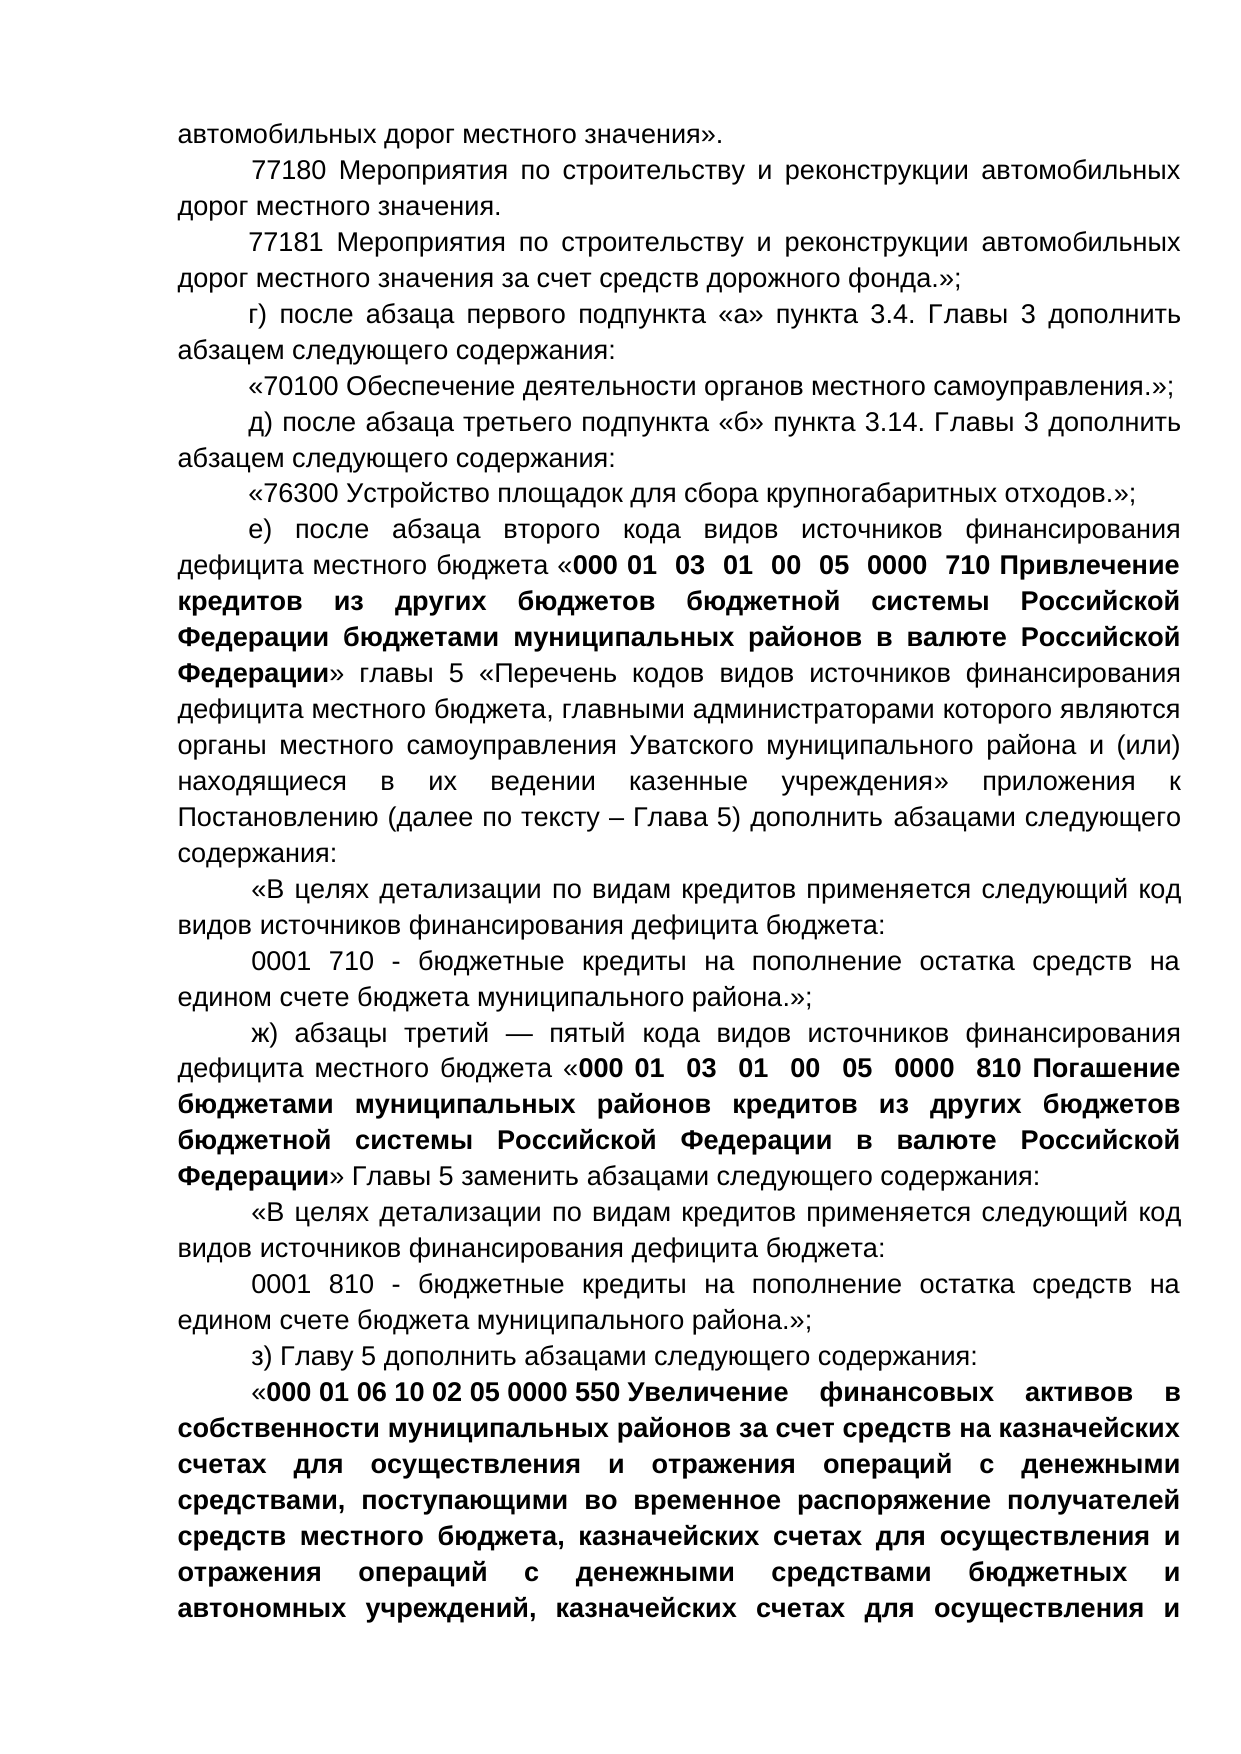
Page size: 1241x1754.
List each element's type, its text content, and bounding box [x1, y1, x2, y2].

text «000 01 06 10 02 05 0000 550 Увеличение финансовых активов в собственности муниципальных районов за счет средств на казначейских счетах для осуществления и отражения операций с денежными средствами, поступающими во временное распоряжение получателей средств местного бюджета, казначейских счетах для осуществления и отражения операций с денежными средствами бюджетных и автономных учреждений, казначейских счетах для осуществления и [177, 1376, 1181, 1623]
text 77181 Мероприятия по строительству и реконструкции автомобильных дорог местного значения за счет средств дорожного фонда.»; [177, 226, 1181, 293]
text 77180 Мероприятия по строительству и реконструкции автомобильных дорог местного значения. [177, 154, 1181, 221]
text д) после абзаца третьего подпункта «б» пункта 3.14. Главы 3 дополнить абзацем следующего содержания: [177, 406, 1181, 473]
text «В целях детализации по видам кредитов применяется следующий код видов источников финансирования дефицита бюджета: [177, 873, 1181, 940]
text ж) абзацы третий — пятый кода видов источников финансирования дефицита местного бюджета «000 01 03 01 00 05 0000 810 Погашение бюджетами муниципальных районов кредитов из других бюджетов бюджетной системы Российской Федерации в валюте Российской Федерации» Главы 5 заменить абзацами следующего содержания: [177, 1017, 1181, 1192]
text автомобильных дорог местного значения». [177, 118, 1181, 149]
text «В целях детализации по видам кредитов применяется следующий код видов источников финансирования дефицита бюджета: [177, 1196, 1181, 1263]
text з) Главу 5 дополнить абзацами следующего содержания: [177, 1340, 1181, 1371]
text 0001 710 - бюджетные кредиты на пополнение остатка средств на едином счете бюджета муниципального района.»; [177, 945, 1181, 1012]
text е) после абзаца второго кода видов источников финансирования дефицита местного бюджета «000 01 03 01 00 05 0000 710 Привлечение кредитов из других бюджетов бюджетной системы Российской Федерации бюджетами муниципальных районов в валюте Российской Федерации» главы 5 «Перечень кодов видов источников финансирования дефицита местного бюджета, главными администраторами которого являются органы местного самоуправления Уватского муниципального района и (или) находящиеся в их ведении казенные учреждения» приложения к Постановлению (далее по тексту – Глава 5) дополнить абзацами следующего содержания: [177, 513, 1181, 868]
text «70100 Обеспечение деятельности органов местного самоуправления.»; [177, 370, 1181, 401]
text 0001 810 - бюджетные кредиты на пополнение остатка средств на едином счете бюджета муниципального района.»; [177, 1268, 1181, 1335]
text г) после абзаца первого подпункта «а» пункта 3.4. Главы 3 дополнить абзацем следующего содержания: [177, 298, 1181, 365]
text «76300 Устройство площадок для сбора крупногабаритных отходов.»; [177, 477, 1181, 509]
